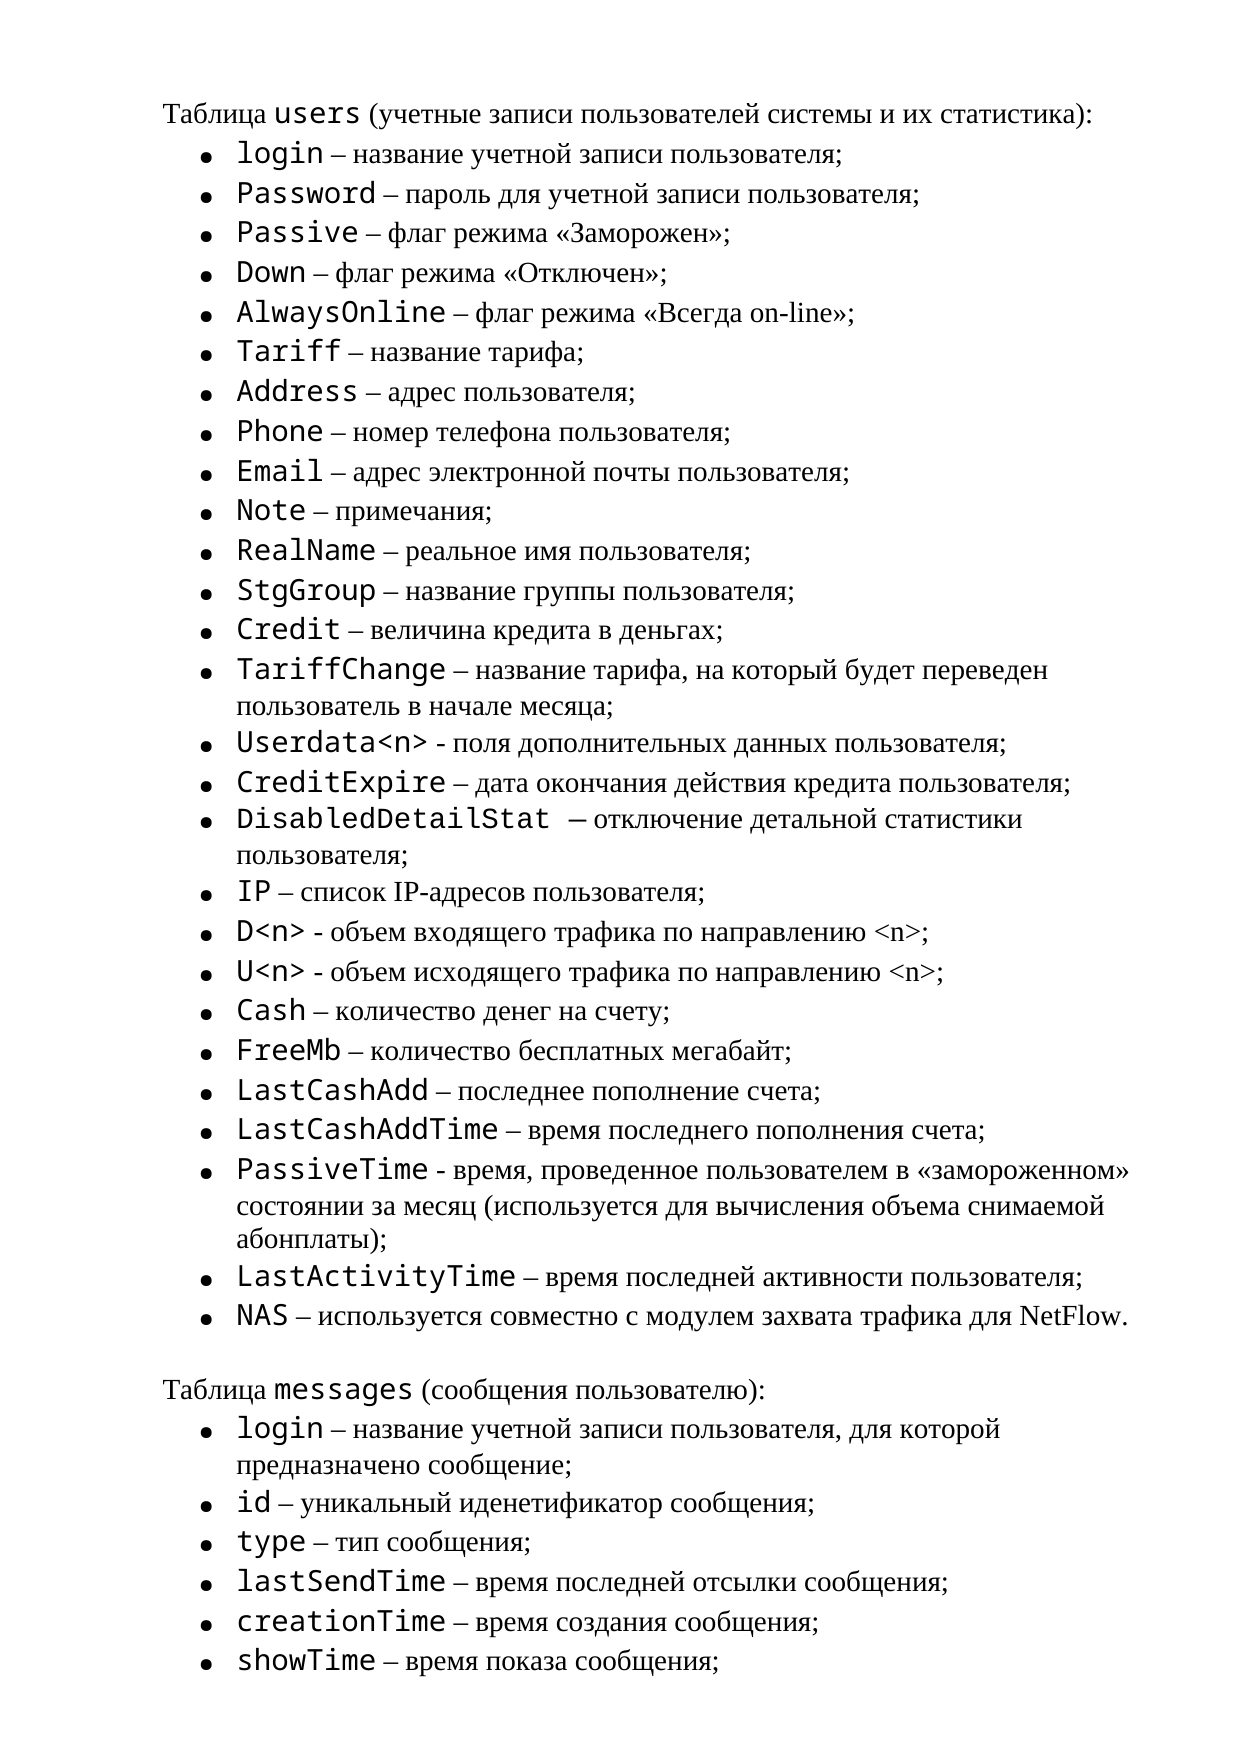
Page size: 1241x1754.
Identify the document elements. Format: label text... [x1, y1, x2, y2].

list Down – флаг режима «Отключен»; [198, 251, 1181, 291]
list AlwaysOnline – флаг режима «Всегда on-line»; [198, 291, 1181, 331]
list D<n> - объем входящего трафика по направлению <n>; [198, 910, 1181, 950]
text Таблица messages (сообщения пользователю): [162, 1368, 1181, 1408]
list Cash – количество денег на счету; [198, 989, 1181, 1029]
list Email – адрес электронной почты пользователя; [198, 450, 1181, 489]
list Tariff – название тарифа; [198, 331, 1181, 370]
list IP – список IP-адресов пользователя; [198, 870, 1181, 910]
list Credit – величина кредита в деньгах; [198, 608, 1181, 648]
list login – название учетной записи пользователя; [198, 132, 1181, 172]
list id – уникальный иденетификатор сообщения; [198, 1481, 1181, 1521]
list TariffChange – название тарифа, на который будет переведен пользователь в начале месяца; [198, 648, 1181, 721]
list NAS – используется совместно с модулем захвата трафика для NetFlow. [198, 1295, 1181, 1334]
list LastCashAddTime – время последнего пополнения счета; [198, 1108, 1181, 1148]
list showTime – время показа сообщения; [198, 1639, 1181, 1679]
list lastSendTime – время последней отсылки сообщения; [198, 1560, 1181, 1600]
list creationTime – время создания сообщения; [198, 1600, 1181, 1639]
list PassiveTime - время, проведенное пользователем в «замороженном» состоянии за месяц (используется для вычисления объема снимаемой абонплаты); [198, 1148, 1181, 1255]
list LastActivityTime – время последней активности пользователя; [198, 1255, 1181, 1295]
list StgGroup – название группы пользователя; [198, 569, 1181, 608]
list Passive – флаг режима «Заморожен»; [198, 212, 1181, 251]
list DisabledDetailStat — отключение детальной статистики пользователя; [198, 801, 1181, 870]
list type – тип сообщения; [198, 1521, 1181, 1560]
list CreditExpire – дата окончания действия кредита пользователя; [198, 761, 1181, 801]
list Address – адрес пользователя; [198, 370, 1181, 410]
text Таблица users (учетные записи пользователей системы и их статистика): [162, 93, 1181, 132]
list login – название учетной записи пользователя, для которой предназначено сообщение; [198, 1408, 1181, 1481]
list RealName – реальное имя пользователя; [198, 529, 1181, 569]
list Userdata<n> - поля дополнительных данных пользователя; [198, 721, 1181, 761]
list LastCashAdd – последнее пополнение счета; [198, 1069, 1181, 1108]
list Note – примечания; [198, 489, 1181, 529]
list U<n> - объем исходящего трафика по направлению <n>; [198, 950, 1181, 989]
list Phone – номер телефона пользователя; [198, 410, 1181, 450]
list Password – пароль для учетной записи пользователя; [198, 172, 1181, 212]
list FreeMb – количество бесплатных мегабайт; [198, 1029, 1181, 1069]
